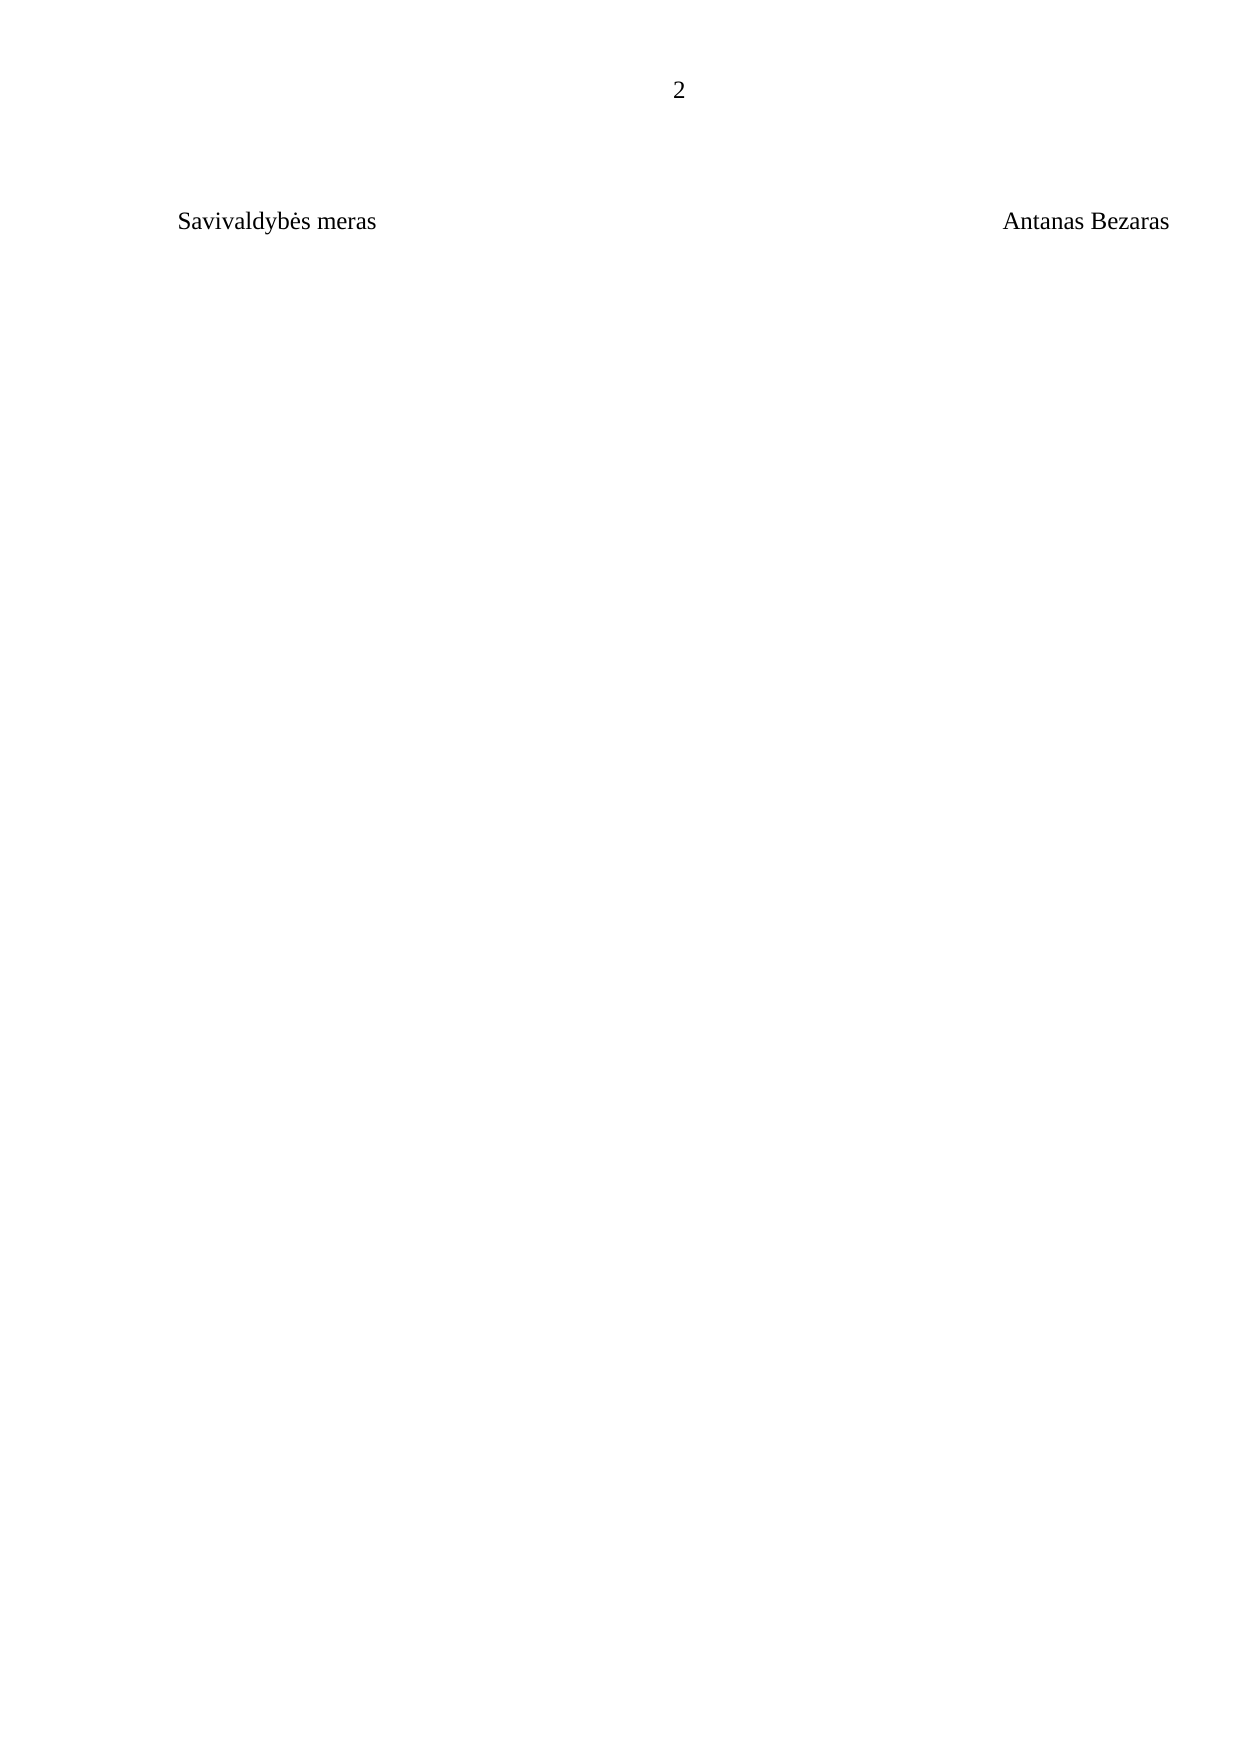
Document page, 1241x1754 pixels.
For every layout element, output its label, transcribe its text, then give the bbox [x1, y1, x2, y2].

text Savivaldybės meras Antanas Bezaras [177, 206, 1181, 235]
